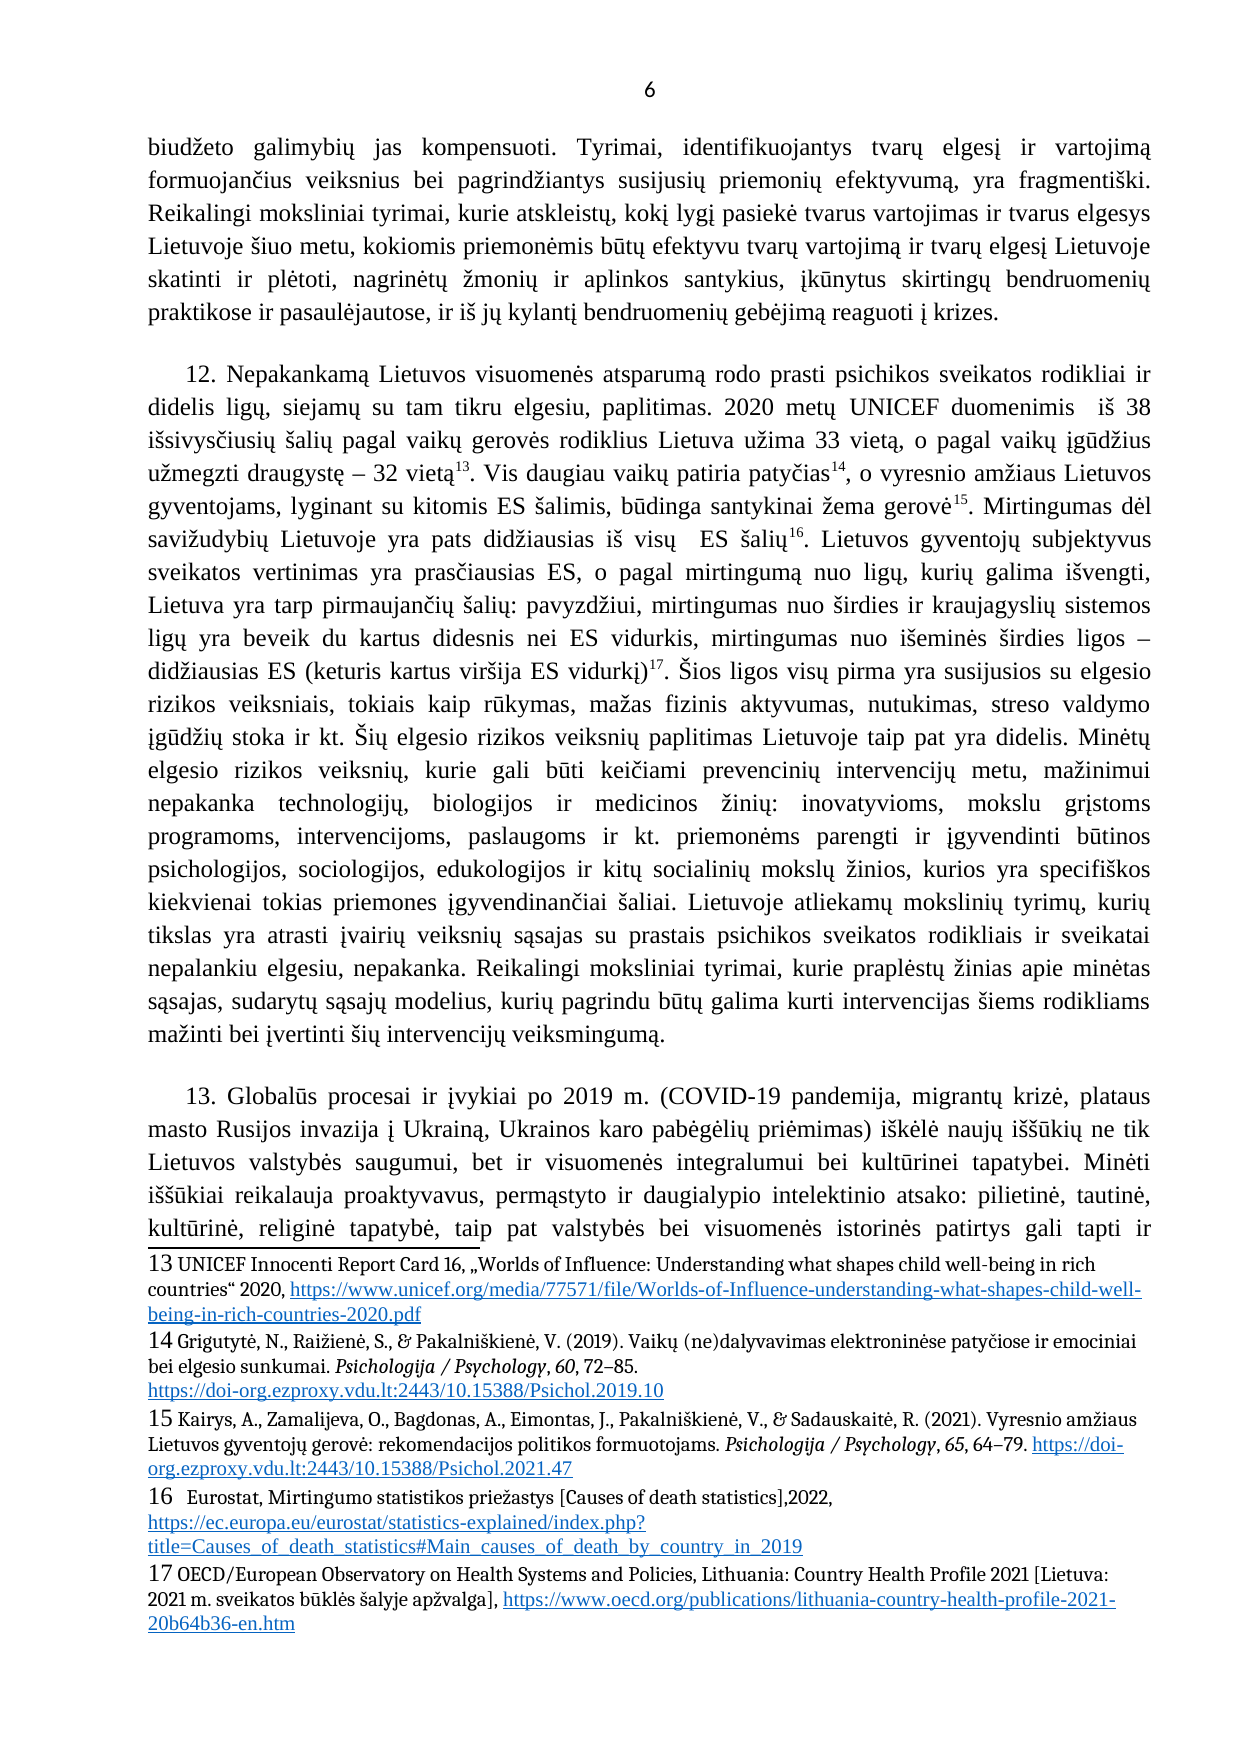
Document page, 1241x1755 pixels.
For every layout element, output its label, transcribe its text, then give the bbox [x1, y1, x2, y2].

text biudžeto galimybių jas kompensuoti. Tyrimai, identifikuojantys tvarų elgesį ir vartojimą formuojančius veiksnius bei pagrindžiantys susijusių priemonių efektyvumą, yra fragmentiški. Reikalingi moksliniai tyrimai, kurie atskleistų, kokį lygį pasiekė tvarus vartojimas ir tvarus elgesys Lietuvoje šiuo metu, kokiomis priemonėmis būtų efektyvu tvarų vartojimą ir tvarų elgesį Lietuvoje skatinti ir plėtoti, nagrinėtų žmonių ir aplinkos santykius, įkūnytus skirtingų bendruomenių praktikose ir pasaulėjautose, ir iš jų kylantį bendruomenių gebėjimą reaguoti į krizes. [148, 132, 1152, 326]
text Eurostat, Mirtingumo statistikos priežastys [Causes of death statistics],2022, https://ec.europa.eu/eurostat/statistics-explained/index.php?title=Causes_of_death_statistics#Main_causes_of_death_by_country_in_2019 [148, 1481, 1152, 1558]
text UNICEF Innocenti Report Card 16, „Worlds of Influence: Understanding what shapes child well-being in rich countries“ 2020, https://www.unicef.org/media/77571/file/Worlds-of-Influence-understanding-what-shapes-child-well-being-in-rich-countries-2020.pdf [148, 1248, 1152, 1326]
text 13. Globalūs procesai ir įvykiai po 2019 m. (COVID-19 pandemija, migrantų krizė, plataus masto Rusijos invazija į Ukrainą, Ukrainos karo pabėgėlių priėmimas) iškėlė naujų iššūkių ne tik Lietuvos valstybės saugumui, bet ir visuomenės integralumui bei kultūrinei tapatybei. Minėti iššūkiai reikalauja proaktyvavus, permąstyto ir daugialypio intelektinio atsako: pilietinė, tautinė, kultūrinė, religinė tapatybė, taip pat valstybės bei visuomenės istorinės patirtys gali tapti ir [148, 1081, 1152, 1242]
text Grigutytė, N., Raižienė, S., & Pakalniškienė, V. (2019). Vaikų (ne)dalyvavimas elektroninėse patyčiose ir emociniai bei elgesio sunkumai. Psichologija / Psychology, 60, 72–85. https://doi-org.ezproxy.vdu.lt:2443/10.15388/Psichol.2019.10 [148, 1326, 1152, 1403]
text 12. Nepakankamą Lietuvos visuomenės atsparumą rodo prasti psichikos sveikatos rodikliai ir didelis ligų, siejamų su tam tikru elgesiu, paplitimas. 2020 metų UNICEF duomenimis iš 38 išsivysčiusių šalių pagal vaikų gerovės rodiklius Lietuva užima 33 vietą, o pagal vaikų įgūdžius užmegzti draugystę – 32 vietą. Vis daugiau vaikų patiria patyčias, o vyresnio amžiaus Lietuvos gyventojams, lyginant su kitomis ES šalimis, būdinga santykinai žema gerovė. Mirtingumas dėl savižudybių Lietuvoje yra pats didžiausias iš visų ES šalių. Lietuvos gyventojų subjektyvus sveikatos vertinimas yra prasčiausias ES, o pagal mirtingumą nuo ligų, kurių galima išvengti, Lietuva yra tarp pirmaujančių šalių: pavyzdžiui, mirtingumas nuo širdies ir kraujagyslių sistemos ligų yra beveik du kartus didesnis nei ES vidurkis, mirtingumas nuo išeminės širdies ligos – didžiausias ES (keturis kartus viršija ES vidurkį). Šios ligos visų pirma yra susijusios su elgesio rizikos veiksniais, tokiais kaip rūkymas, mažas fizinis aktyvumas, nutukimas, streso valdymo įgūdžių stoka ir kt. Šių elgesio rizikos veiksnių paplitimas Lietuvoje taip pat yra didelis. Minėtų elgesio rizikos veiksnių, kurie gali būti keičiami prevencinių intervencijų metu, mažinimui nepakanka technologijų, biologijos ir medicinos žinių: inovatyvioms, mokslu grįstoms programoms, intervencijoms, paslaugoms ir kt. priemonėms parengti ir įgyvendinti būtinos psichologijos, sociologijos, edukologijos ir kitų socialinių mokslų žinios, kurios yra specifiškos kiekvienai tokias priemones įgyvendinančiai šaliai. Lietuvoje atliekamų mokslinių tyrimų, kurių tikslas yra atrasti įvairių veiksnių sąsajas su prastais psichikos sveikatos rodikliais ir sveikatai nepalankiu elgesiu, nepakanka. Reikalingi moksliniai tyrimai, kurie praplėstų žinias apie minėtas sąsajas, sudarytų sąsajų modelius, kurių pagrindu būtų galima kurti intervencijas šiems rodikliams mažinti bei įvertinti šių intervencijų veiksmingumą. [148, 359, 1152, 1048]
text OECD/European Observatory on Health Systems and Policies, Lithuania: Country Health Profile 2021 [Lietuva: 2021 m. sveikatos būklės šalyje apžvalga], https://www.oecd.org/publications/lithuania-country-health-profile-2021-20b64b36-en.htm [148, 1558, 1152, 1636]
text Kairys, A., Zamalijeva, O., Bagdonas, A., Eimontas, J., Pakalniškienė, V., & Sadauskaitė, R. (2021). Vyresnio amžiaus Lietuvos gyventojų gerovė: rekomendacijos politikos formuotojams. Psichologija / Psychology, 65, 64–79. https://doi-org.ezproxy.vdu.lt:2443/10.15388/Psichol.2021.47 [148, 1403, 1152, 1481]
